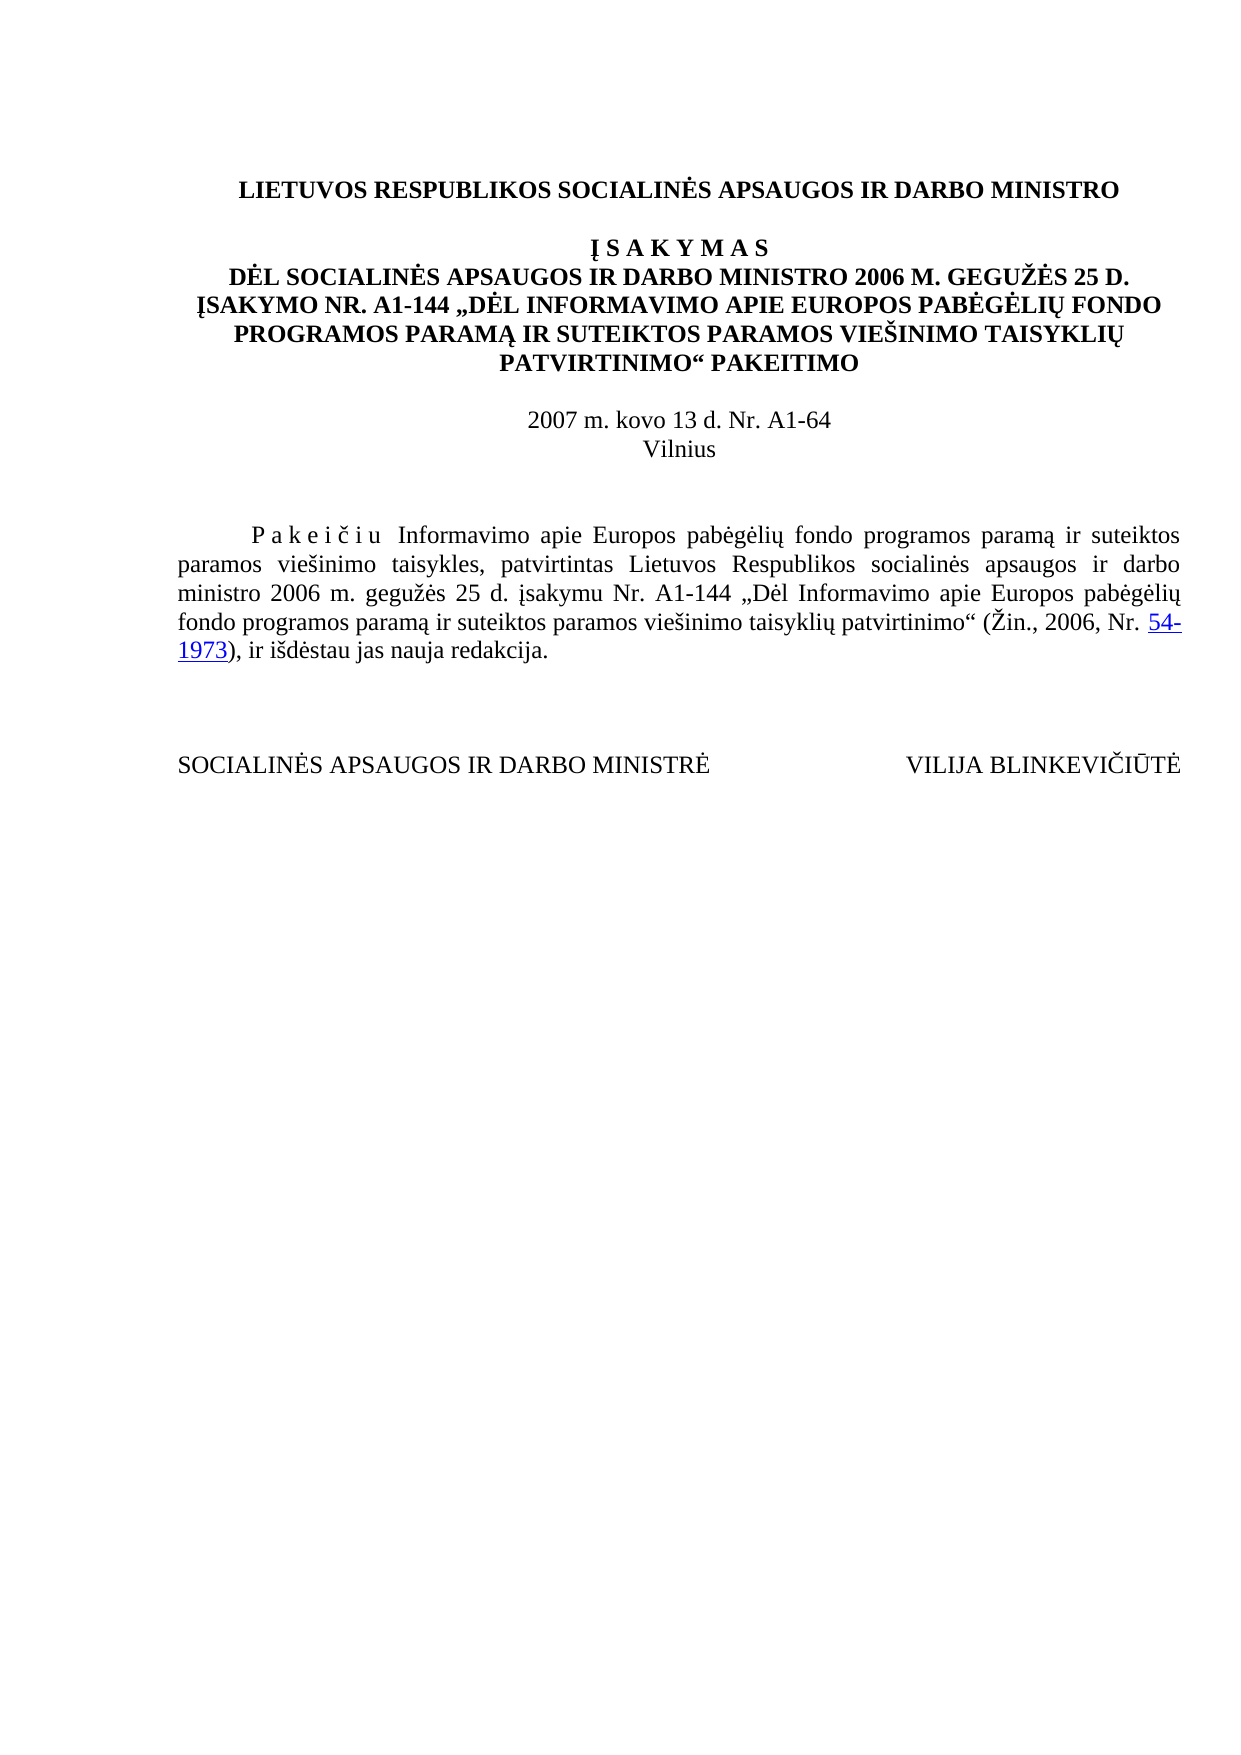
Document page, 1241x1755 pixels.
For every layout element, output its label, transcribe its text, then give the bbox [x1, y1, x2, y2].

text DĖL SOCIALINĖS APSAUGOS IR DARBO MINISTRO 2006 M. GEGUŽĖS 25 D. ĮSAKYMO NR. A1-144 „DĖL INFORMAVIMO APIE EUROPOS PABĖGĖLIŲ FONDO PROGRAMOS PARAMĄ IR SUTEIKTOS PARAMOS VIEŠINIMO TAISYKLIŲ PATVIRTINIMO“ PAKEITIMO [177, 262, 1181, 377]
text SOCIALINĖS APSAUGOS IR DARBO MINISTRĖ VILIJA BLINKEVIČIŪTĖ [177, 751, 1181, 779]
text Į S A K Y M A S [177, 233, 1181, 262]
text Pakeičiu Informavimo apie Europos pabėgėlių fondo programos paramą ir suteiktos paramos viešinimo taisykles, patvirtintas Lietuvos Respublikos socialinės apsaugos ir darbo ministro 2006 m. gegužės 25 d. įsakymu Nr. A1-144 „Dėl Informavimo apie Europos pabėgėlių fondo programos paramą ir suteiktos paramos viešinimo taisyklių patvirtinimo“ (Žin., 2006, Nr. 54-1973), ir išdėstau jas nauja redakcija. [177, 521, 1181, 664]
text LIETUVOS RESPUBLIKOS SOCIALINĖS APSAUGOS IR DARBO MINISTRO [177, 176, 1181, 204]
text Vilnius [177, 434, 1181, 463]
text 2007 m. kovo 13 d. Nr. A1-64 [177, 406, 1181, 434]
